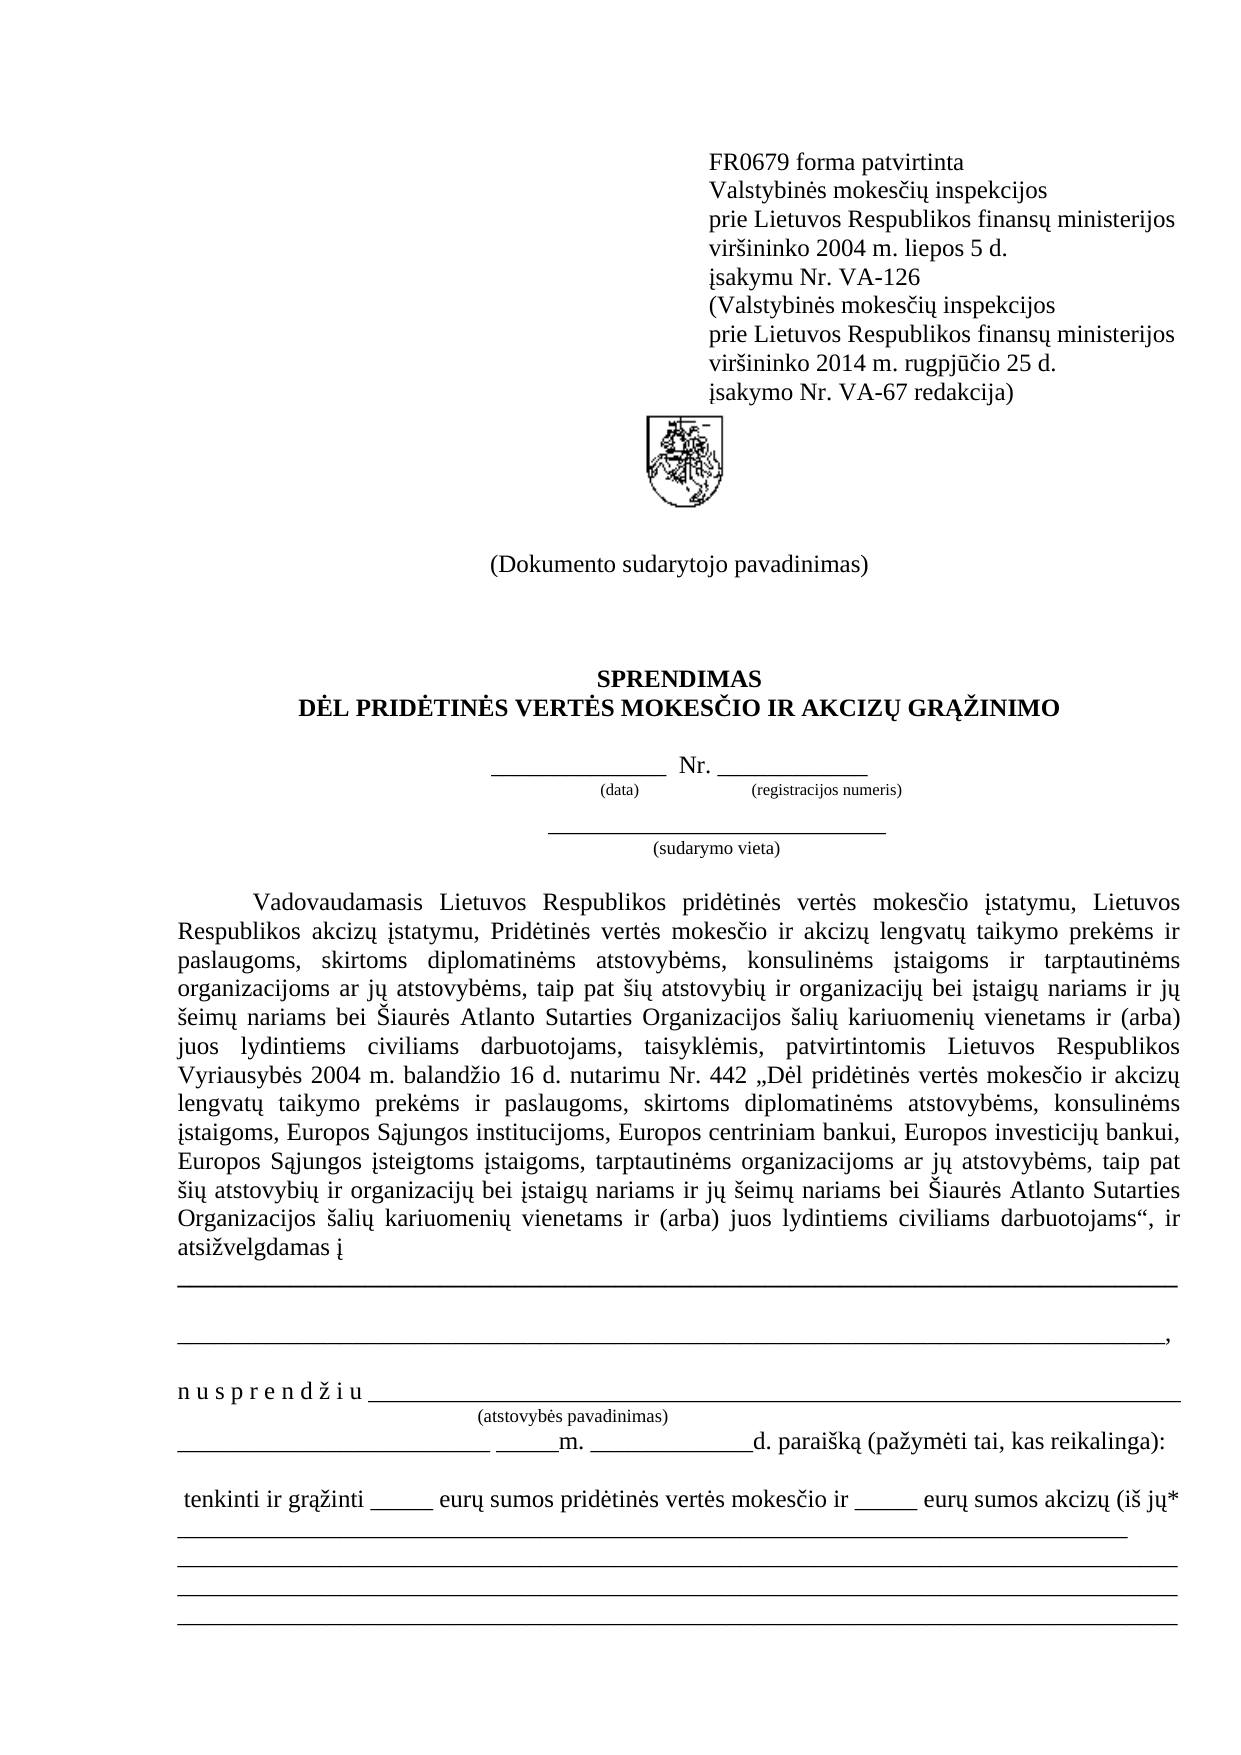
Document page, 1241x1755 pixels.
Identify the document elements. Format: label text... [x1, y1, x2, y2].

text tenkinti ir grąžinti _____ eurų sumos pridėtinės vertės mokesčio ir _____ eurų sumos akcizų (iš jų* ____________________________________________________________________________ [177, 1484, 1181, 1541]
text _________________________ _____m. _____________d. paraišką (pažymėti tai, kas reikalinga): [177, 1426, 1181, 1455]
text viršininko 2014 m. rugpjūčio 25 d. [702, 348, 1181, 377]
text prie Lietuvos Respublikos finansų ministerijos [177, 204, 1181, 233]
text prie Lietuvos Respublikos finansų ministerijos [702, 319, 1181, 348]
text (Valstybinės mokesčių inspekcijos [702, 291, 1181, 319]
text (Dokumento sudarytojo pavadinimas) [177, 549, 1181, 578]
text n u s p r e n d ž i u _________________________________________________________________ [177, 1376, 1181, 1405]
text įsakymo Nr. VA-67 redakcija) [627, 377, 1181, 524]
text Vadovaudamasis Lietuvos Respublikos pridėtinės vertės mokesčio įstatymu, Lietuvos Respublikos akcizų įstatymu, Pridėtinės vertės mokesčio ir akcizų lengvatų taikymo prekėms ir paslaugoms, skirtoms diplomatinėms atstovybėms, konsulinėms įstaigoms ir tarptautinėms organizacijoms ar jų atstovybėms, taip pat šių atstovybių ir organizacijų bei įstaigų nariams ir jų šeimų nariams bei Šiaurės Atlanto Sutarties Organizacijos šalių kariuomenių vienetams ir (arba) juos lydintiems civiliams darbuotojams, taisyklėmis, patvirtintomis Lietuvos Respublikos Vyriausybės 2004 m. balandžio 16 d. nutarimu Nr. 442 „Dėl pridėtinės vertės mokesčio ir akcizų lengvatų taikymo prekėms ir paslaugoms, skirtoms diplomatinėms atstovybėms, konsulinėms įstaigoms, Europos Sąjungos institucijoms, Europos centriniam bankui, Europos investicijų bankui, Europos Sąjungos įsteigtoms įstaigoms, tarptautinėms organizacijoms ar jų atstovybėms, taip pat šių atstovybių ir organizacijų bei įstaigų nariams ir jų šeimų nariams bei Šiaurės Atlanto Sutarties Organizacijos šalių kariuomenių vienetams ir (arba) juos lydintiems civiliams darbuotojams“, ir atsižvelgdamas į [177, 887, 1181, 1261]
text įsakymu Nr. VA-126 [702, 262, 1181, 291]
text SPRENDIMAS [177, 664, 1181, 693]
text ___________________________ [177, 808, 1181, 837]
text viršininko 2004 m. liepos 5 d. [702, 233, 1181, 262]
text DĖL PRIDĖTINĖS VERTĖS MOKESČIO IR AKCIZŲ GRĄŽINIMO [177, 693, 1181, 722]
text ________________________________________________________________________________________________________________________________________________________________________________________________________________________________________________ [177, 1541, 1181, 1627]
text (data) (registracijos numeris) [177, 779, 1181, 808]
text ________________________________________________________________________________ [177, 1261, 1181, 1290]
text (atstovybės pavadinimas) [177, 1405, 1181, 1426]
text FR0679 forma patvirtinta [177, 147, 1181, 176]
text Valstybinės mokesčių inspekcijos [177, 176, 1181, 204]
text ______________ Nr. ____________ [177, 751, 1181, 779]
text _______________________________________________________________________________, [177, 1318, 1181, 1347]
text (sudarymo vieta) [177, 837, 1181, 858]
